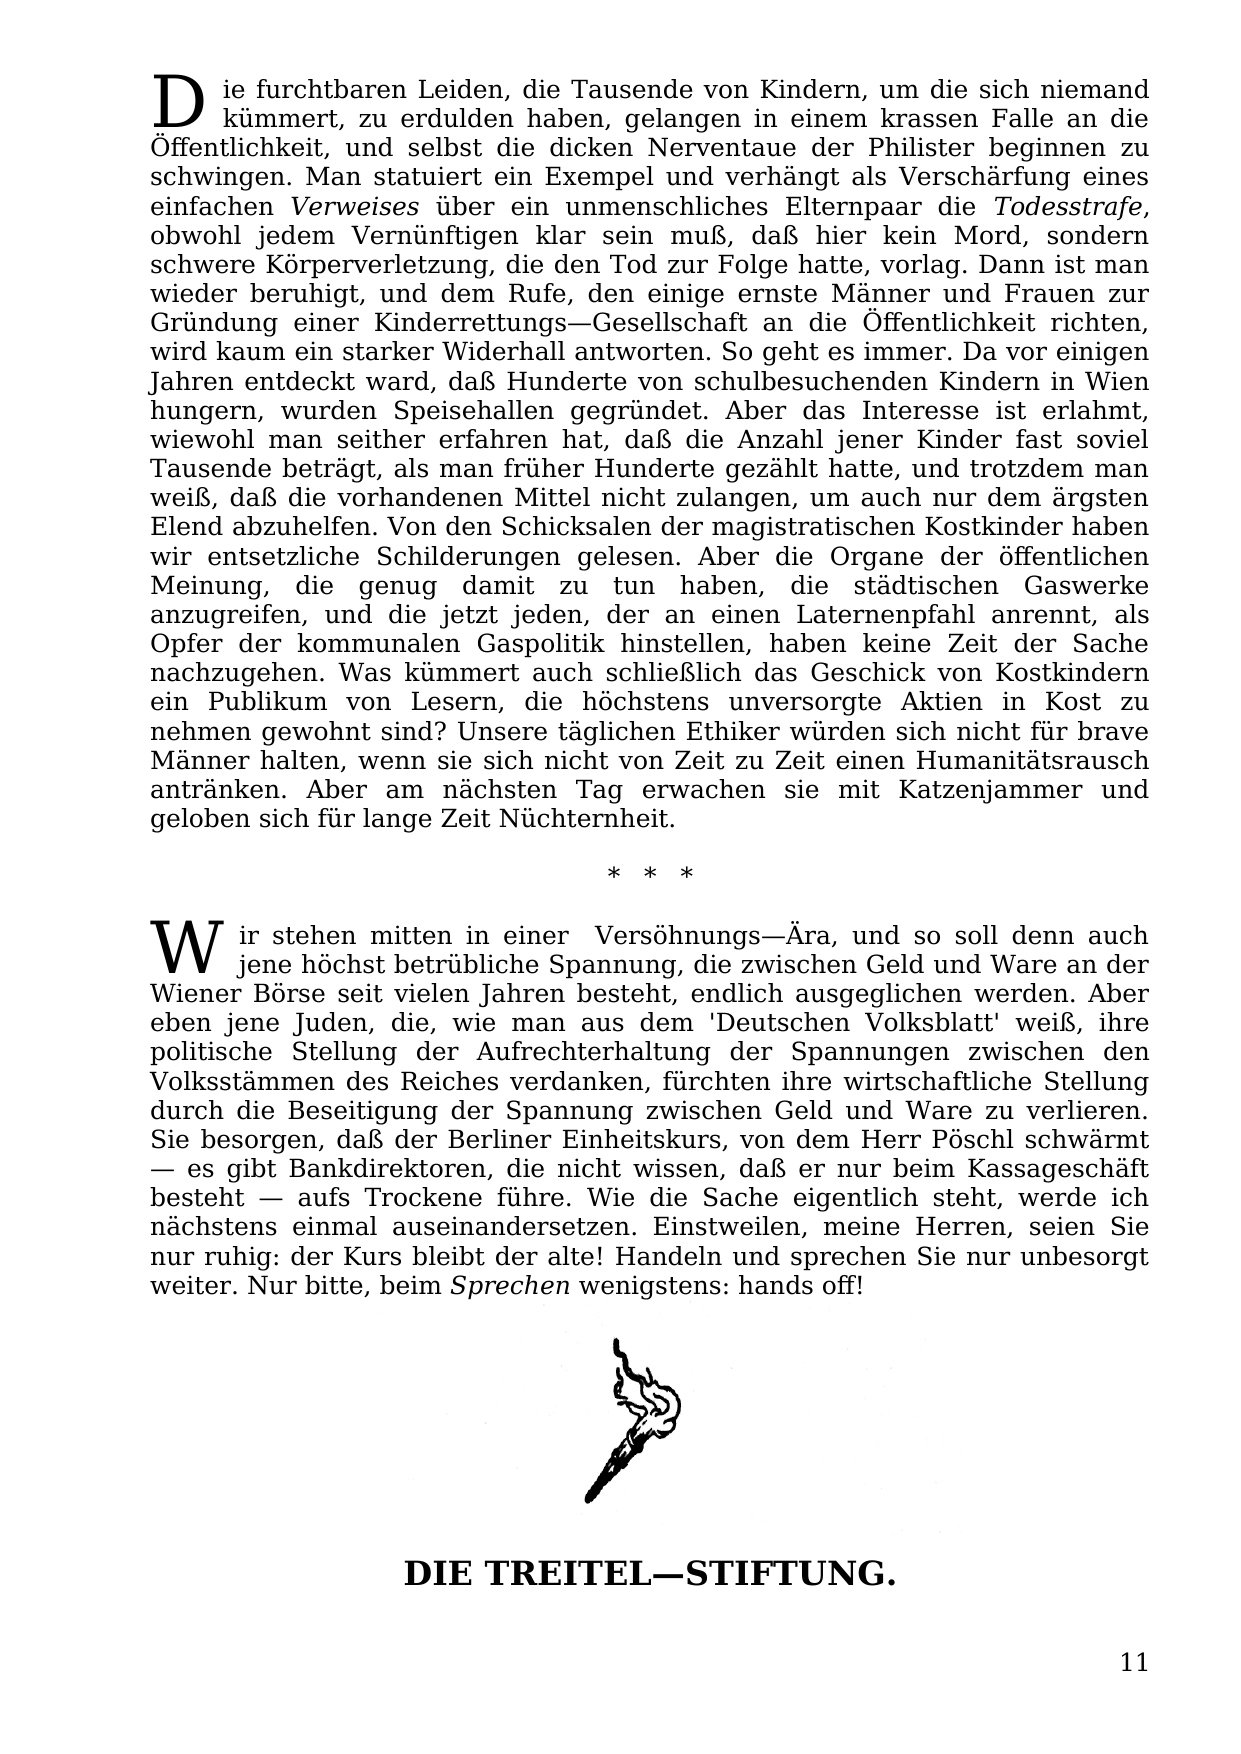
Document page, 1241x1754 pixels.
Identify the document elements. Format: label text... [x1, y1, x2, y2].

text * * * [150, 862, 1151, 892]
text Die furchtbaren Leiden, die Tausende von Kindern, um die sich niemand kümmert, zu erdulden haben, gelangen in einem krassen Falle an die Öffentlichkeit, und selbst die dicken Nerventaue der Philister beginnen zu schwingen. Man statuiert ein Exempel und verhängt als Verschärfung eines einfachen Verweises über ein unmenschliches Elternpaar die Todesstrafe, obwohl jedem Vernünftigen klar sein muß, daß hier kein Mord, sondern schwere Körperverletzung, die den Tod zur Folge hatte, vorlag. Dann ist man wieder beruhigt, und dem Rufe, den einige ernste Männer und Frauen zur Gründung einer Kinderrettungs—Gesellschaft an die Öffentlichkeit richten, wird kaum ein starker Widerhall antworten. So geht es immer. Da vor einigen Jahren entdeckt ward, daß Hunderte von schulbesuchenden Kindern in Wien hungern, wurden Speisehallen gegründet. Aber das Interesse ist erlahmt, wiewohl man seither erfahren hat, daß die Anzahl jener Kinder fast soviel Tausende beträgt, als man früher Hunderte gezählt hatte, und trotzdem man weiß, daß die vorhandenen Mittel nicht zulangen, um auch nur dem ärgsten Elend abzuhelfen. Von den Schicksalen der magistratischen Kostkinder haben wir entsetzliche Schilderungen gelesen. Aber die Organe der öffentlichen Meinung, die genug damit zu tun haben, die städtischen Gaswerke anzugreifen, und die jetzt jeden, der an einen Laternenpfahl anrennt, als Opfer der kommunalen Gaspolitik hinstellen, haben keine Zeit der Sache nachzugehen. Was kümmert auch schließlich das Geschick von Kostkindern ein Publikum von Lesern, die höchstens unversorgte Aktien in Kost zu nehmen gewohnt sind? Unsere täglichen Ethiker würden sich nicht für brave Männer halten, wenn sie sich nicht von Zeit zu Zeit einen Humanitätsrausch antränken. Aber am nächsten Tag erwachen sie mit Katzenjammer und geloben sich für lange Zeit Nüchternheit. [150, 75, 1151, 833]
picture [337, 1300, 964, 1535]
text DIE TREITEL—STIFTUNG. [150, 1300, 1151, 1593]
text Wir stehen mitten in einer Versöhnungs—Ära, und so soll denn auch jene höchst betrübliche Spannung, die zwischen Geld und Ware an der Wiener Börse seit vielen Jahren besteht, endlich ausgeglichen werden. Aber eben jene Juden, die, wie man aus dem 'Deutschen Volksblatt' weiß, ihre politische Stellung der Aufrechterhaltung der Spannungen zwischen den Volksstämmen des Reiches verdanken, fürchten ihre wirtschaftliche Stellung durch die Beseitigung der Spannung zwischen Geld und Ware zu verlieren. Sie besorgen, daß der Berliner Einheitskurs, von dem Herr Pöschl schwärmt — es gibt Bankdirektoren, die nicht wissen, daß er nur beim Kassageschäft besteht — aufs Trockene führe. Wie die Sache eigentlich steht, werde ich nächstens einmal auseinandersetzen. Einstweilen, meine Herren, seien Sie nur ruhig: der Kurs bleibt der alte! Handeln und sprechen Sie nur unbesorgt weiter. Nur bitte, beim Sprechen wenigstens: hands off! [150, 921, 1151, 1300]
